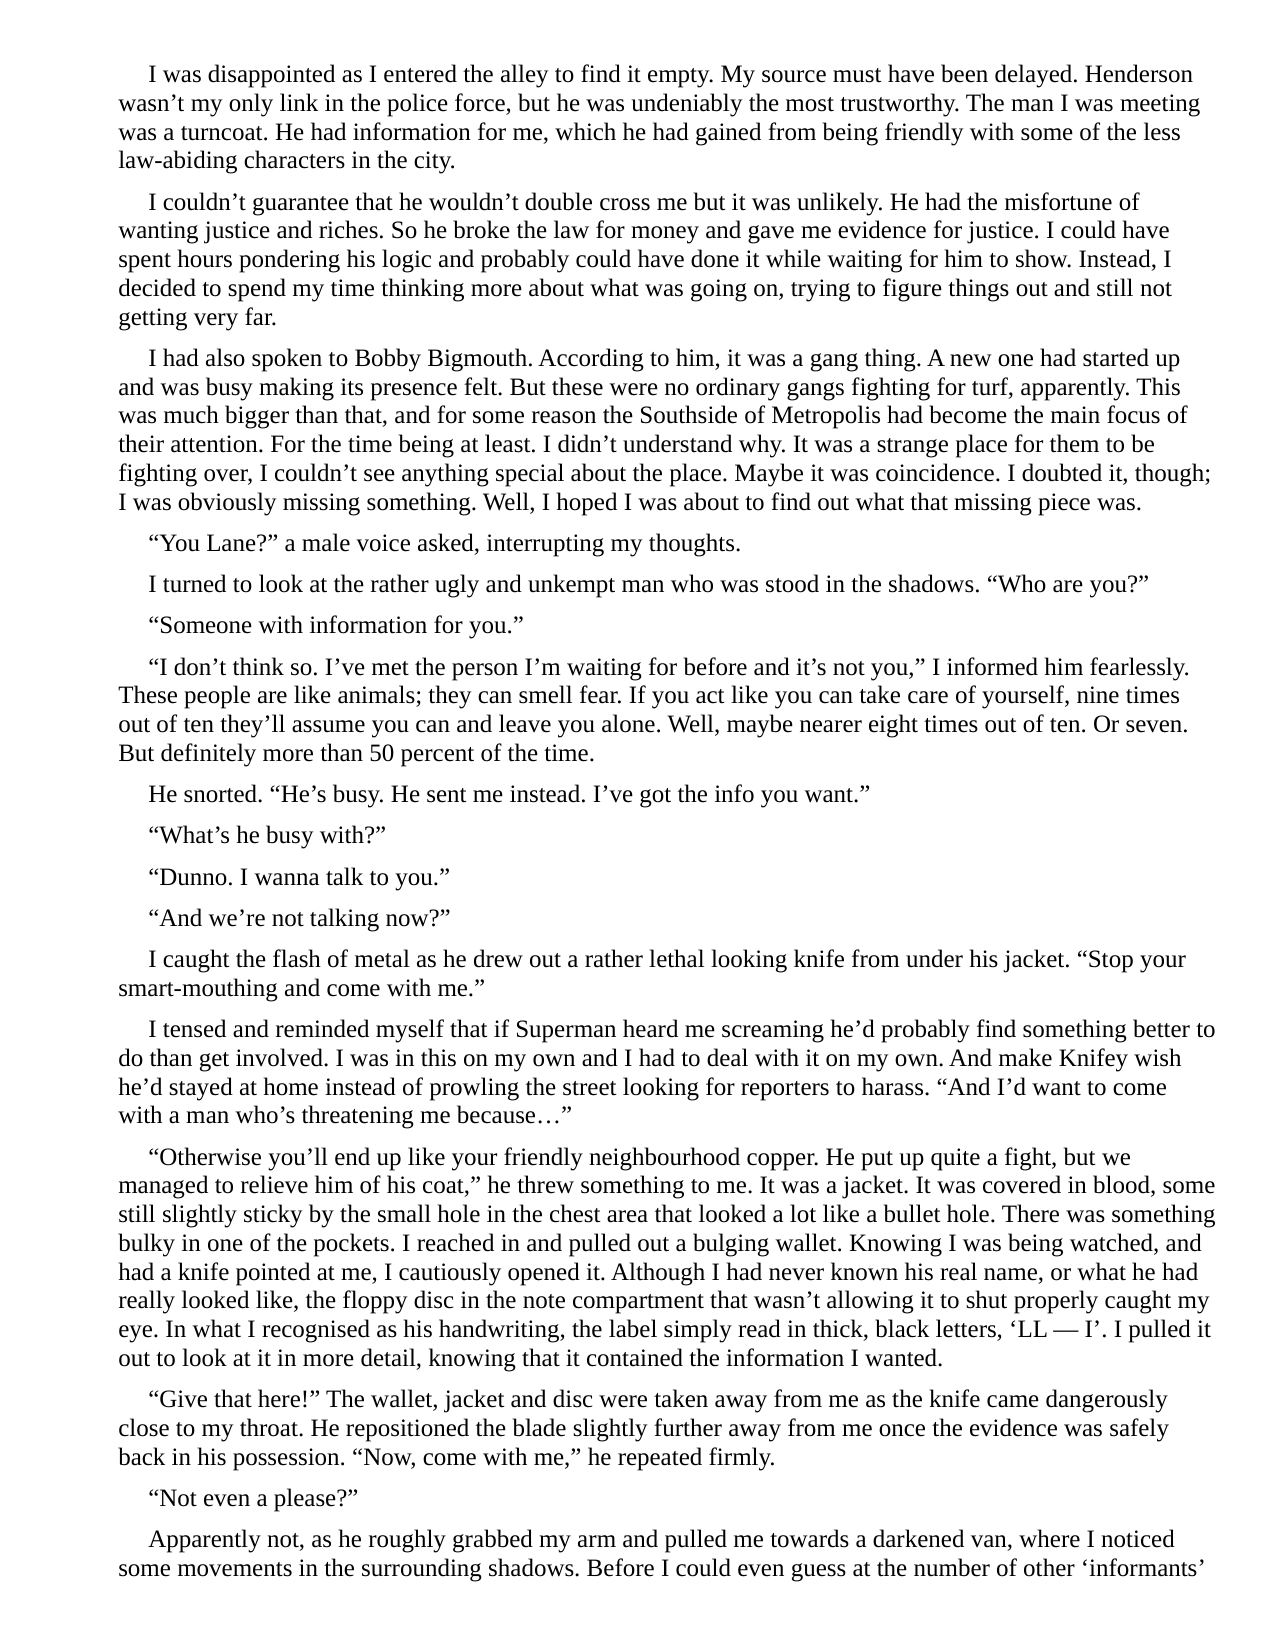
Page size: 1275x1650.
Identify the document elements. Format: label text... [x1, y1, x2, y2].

text I couldn’t guarantee that he wouldn’t double cross me but it was unlikely. He had the misfortune of wanting justice and riches. So he broke the law for money and gave me evidence for justice. I could have spent hours pondering his logic and probably could have done it while waiting for him to show. Instead, I decided to spend my time thinking more about what was going on, trying to figure things out and still not getting very far. [118, 187, 1216, 330]
text “Otherwise you’ll end up like your friendly neighbourhood copper. He put up quite a fight, but we managed to relieve him of his coat,” he threw something to me. It was a jacket. It was covered in blood, some still slightly sticky by the small hole in the chest area that looked a lot like a bullet hole. There was something bulky in one of the pockets. I reached in and pulled out a bulging wallet. Knowing I was being watched, and had a knife pointed at me, I cautiously opened it. Although I had never known his real name, or what he had really looked like, the floppy disc in the note compartment that wasn’t allowing it to shut properly caught my eye. In what I recognised as his handwriting, the label simply read in thick, black letters, ‘LL — I’. I pulled it out to look at it in more detail, knowing that it contained the information I wanted. [118, 1142, 1216, 1372]
text I caught the flash of metal as he drew out a rather lethal looking knife from under his jacket. “Stop your smart-mouthing and come with me.” [118, 944, 1216, 1002]
text “You Lane?” a male voice asked, interrupting my thoughts. [118, 528, 1216, 557]
text He snorted. “He’s busy. He sent me instead. I’ve got the info you want.” [118, 779, 1216, 808]
text I turned to look at the rather ugly and unkempt man who was stood in the shadows. “Who are you?” [118, 569, 1216, 598]
text “What’s he busy with?” [118, 820, 1216, 849]
text “Give that here!” The wallet, jacket and disc were taken away from me as the knife came dangerously close to my throat. He repositioned the blade slightly further away from me once the evidence was safely back in his possession. “Now, come with me,” he repeated firmly. [118, 1384, 1216, 1470]
text Apparently not, as he roughly grabbed my arm and pulled me towards a darkened van, where I noticed some movements in the surrounding shadows. Before I could even guess at the number of other ‘informants’ [118, 1524, 1216, 1582]
text I was disappointed as I entered the alley to find it empty. My source must have been delayed. Henderson wasn’t my only link in the police force, but he was undeniably the most trustworthy. The man I was meeting was a turncoat. He had information for me, which he had gained from being friendly with some of the less law-abiding characters in the city. [118, 59, 1216, 174]
text “Not even a please?” [118, 1483, 1216, 1512]
text “And we’re not talking now?” [118, 903, 1216, 932]
text “I don’t think so. I’ve met the person I’m waiting for before and it’s not you,” I informed him fearlessly. These people are like animals; they can smell fear. If you act like you can take care of yourself, nine times out of ten they’ll assume you can and leave you alone. Well, maybe nearer eight times out of ten. Or seven. But definitely more than 50 percent of the time. [118, 652, 1216, 767]
text “Someone with information for you.” [118, 610, 1216, 639]
text I tensed and reminded myself that if Superman heard me screaming he’d probably find something better to do than get involved. I was in this on my own and I had to deal with it on my own. And make Knifey wish he’d stayed at home instead of prowling the street looking for reporters to harass. “And I’d want to come with a man who’s threatening me because…” [118, 1014, 1216, 1129]
text I had also spoken to Bobby Bigmouth. According to him, it was a gang thing. A new one had started up and was busy making its presence felt. But these were no ordinary gangs fighting for turf, apparently. This was much bigger than that, and for some reason the Southside of Metropolis had become the main focus of their attention. For the time being at least. I didn’t understand why. It was a strange place for them to be fighting over, I couldn’t see anything special about the place. Maybe it was coincidence. I doubted it, though; I was obviously missing something. Well, I hoped I was about to find out what that missing piece was. [118, 343, 1216, 515]
text “Dunno. I wanna talk to you.” [118, 862, 1216, 890]
